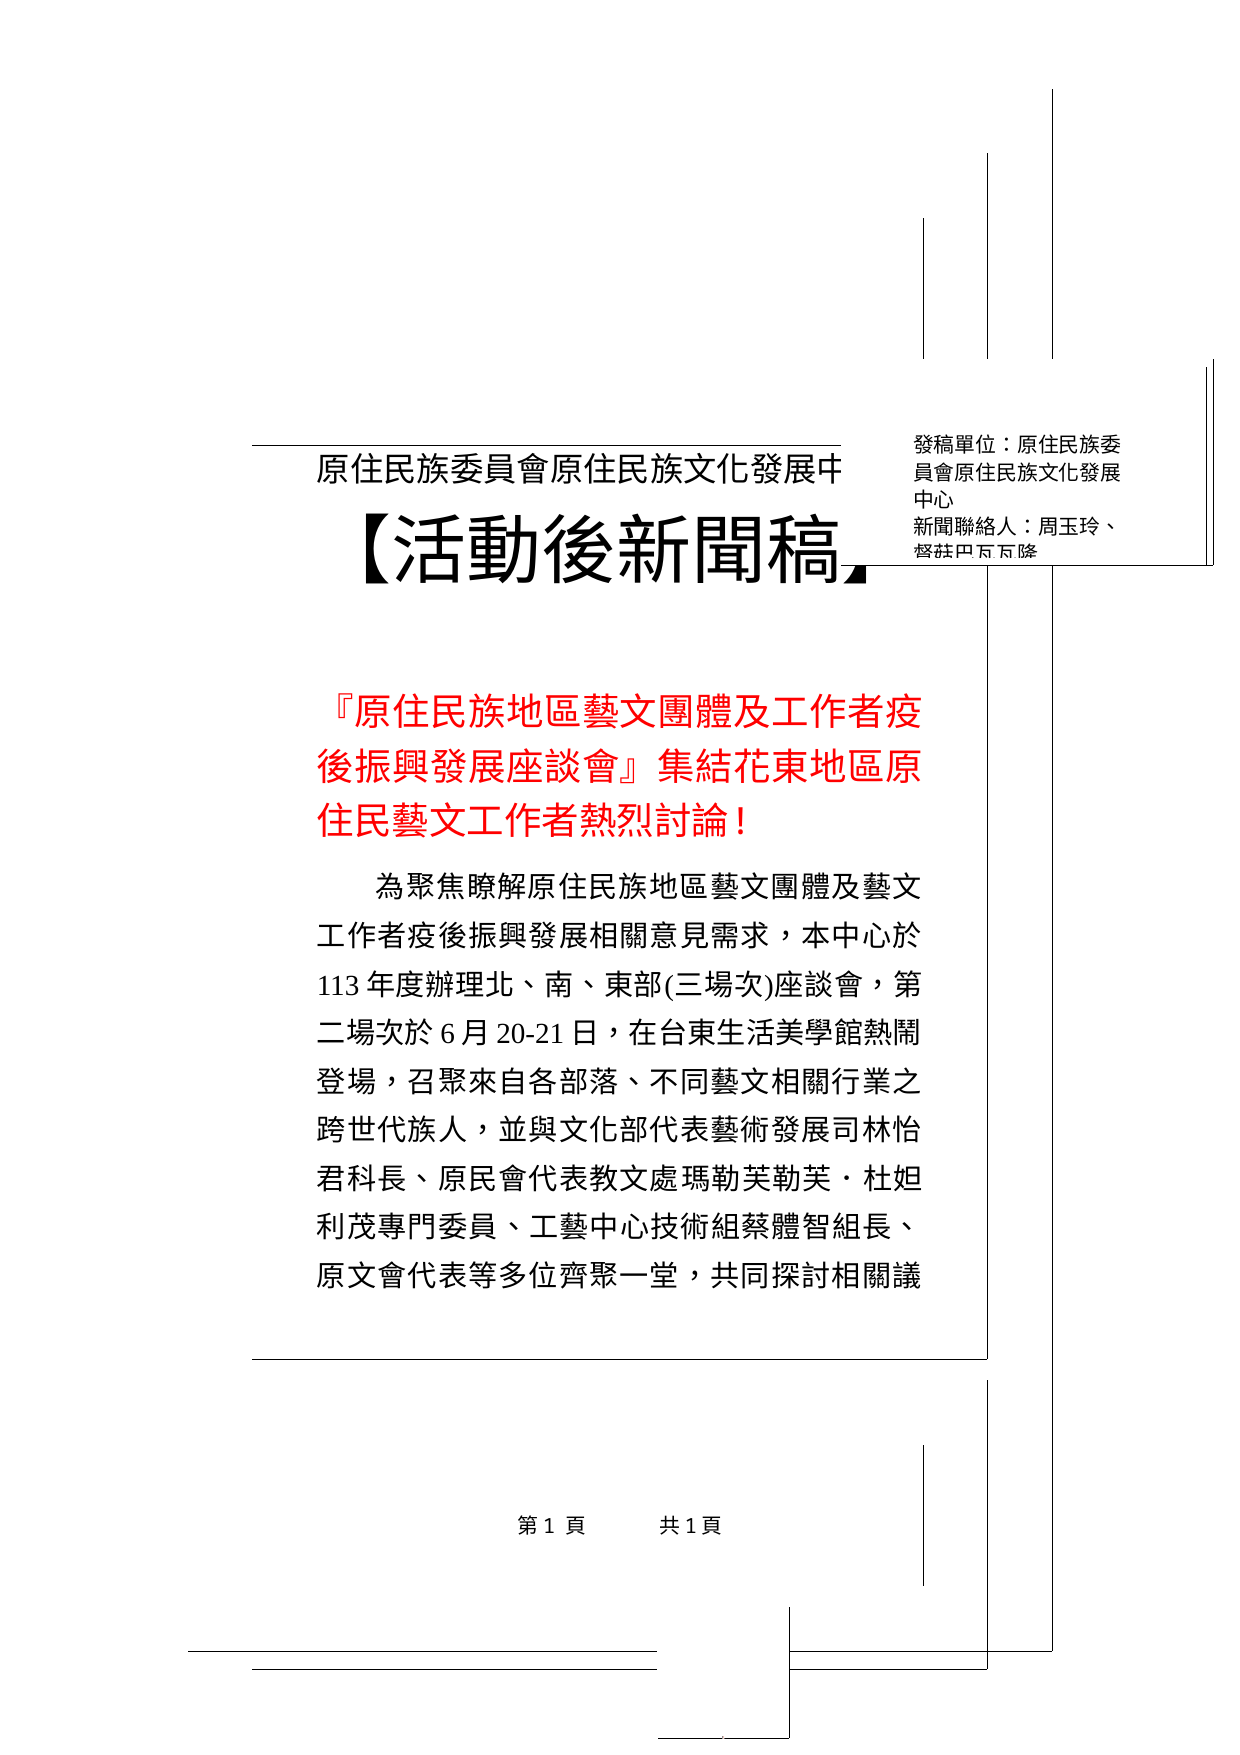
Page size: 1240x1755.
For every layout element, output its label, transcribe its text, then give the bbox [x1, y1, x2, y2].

text 為聚焦瞭解原住民族地區藝文團體及藝文工作者疫後振興發展相關意見需求，本中心於113年度辦理北、南、東部(三場次)座談會，第二場次於6月20-21日，在台東生活美學館熱鬧登場，召聚來自各部落、不同藝文相關行業之跨世代族人，並與文化部代表藝術發展司林怡君科長、原民會代表教文處瑪勒芙勒芙．杜妲利茂專門委員、工藝中心技術組蔡體智組長、原文會代表等多位齊聚一堂，共同探討相關議程，引起許多熱烈的討論及回應。 [252, 799, 987, 1359]
text 【活動後新聞稿】 [252, 491, 987, 599]
text 原住民族委員會原住民族文化發展中心 [252, 359, 1213, 565]
text 電子郵件：arikdiway@mail.tacp.gov.tw [848, 558, 1206, 565]
text 新聞聯絡人：周玉玲、督菇巴瓦瓦隆 [848, 512, 1206, 558]
text 『原住民族地區藝文團體及工作者疫後振興發展座談會』集結花東地區原住民藝文工作者熱烈討論! [252, 682, 987, 799]
text 發稿單位：原住民族委員會原住民族文化發展中心 [848, 367, 1206, 512]
